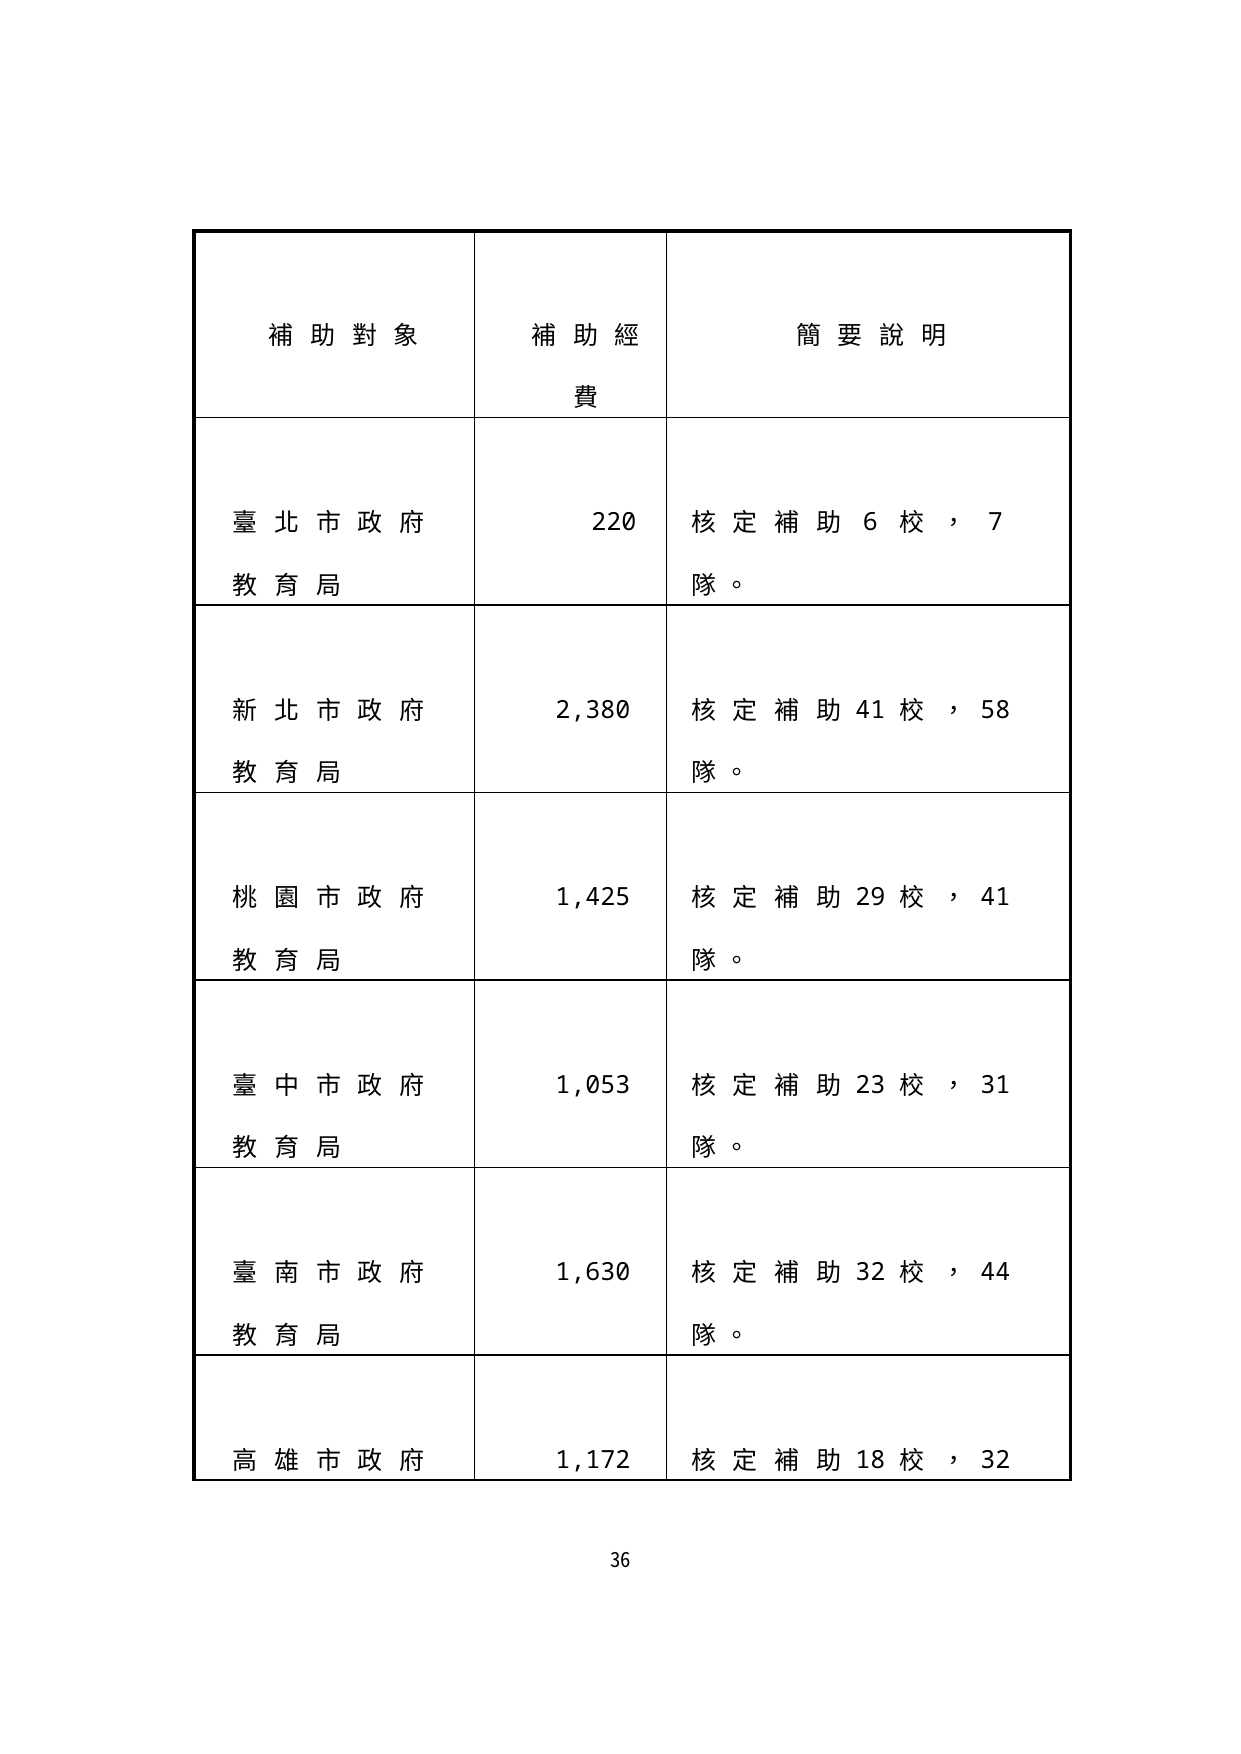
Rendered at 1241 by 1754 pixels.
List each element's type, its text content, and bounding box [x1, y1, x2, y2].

table_cell 桃園市政府教育局 [196, 793, 474, 979]
table_cell 臺北市政府教育局 [196, 418, 474, 604]
table_cell 高雄市政府 [196, 1356, 474, 1479]
table_header 補助對象 [196, 233, 474, 417]
table_cell 臺南市政府教育局 [196, 1168, 474, 1354]
table_cell 2,380 [475, 606, 666, 792]
table_cell 核定補助6校，7隊。 [667, 418, 1069, 604]
table_cell 核定補助41校，58隊。 [667, 606, 1069, 792]
table_cell 新北市政府教育局 [196, 606, 474, 792]
table_cell 核定補助18校，32 [667, 1356, 1069, 1479]
table_cell 1,630 [475, 1168, 666, 1354]
table_cell 核定補助32校，44隊。 [667, 1168, 1069, 1354]
table_cell 1,172 [475, 1356, 666, 1479]
table_cell 1,053 [475, 981, 666, 1167]
table_header 簡要說明 [667, 233, 1069, 417]
table_cell 核定補助23校，31隊。 [667, 981, 1069, 1167]
table_cell 1,425 [475, 793, 666, 979]
table_cell 核定補助29校，41隊。 [667, 793, 1069, 979]
table_header 補助經費 [475, 233, 666, 417]
table_cell 臺中市政府教育局 [196, 981, 474, 1167]
table_cell 220 [475, 418, 666, 604]
